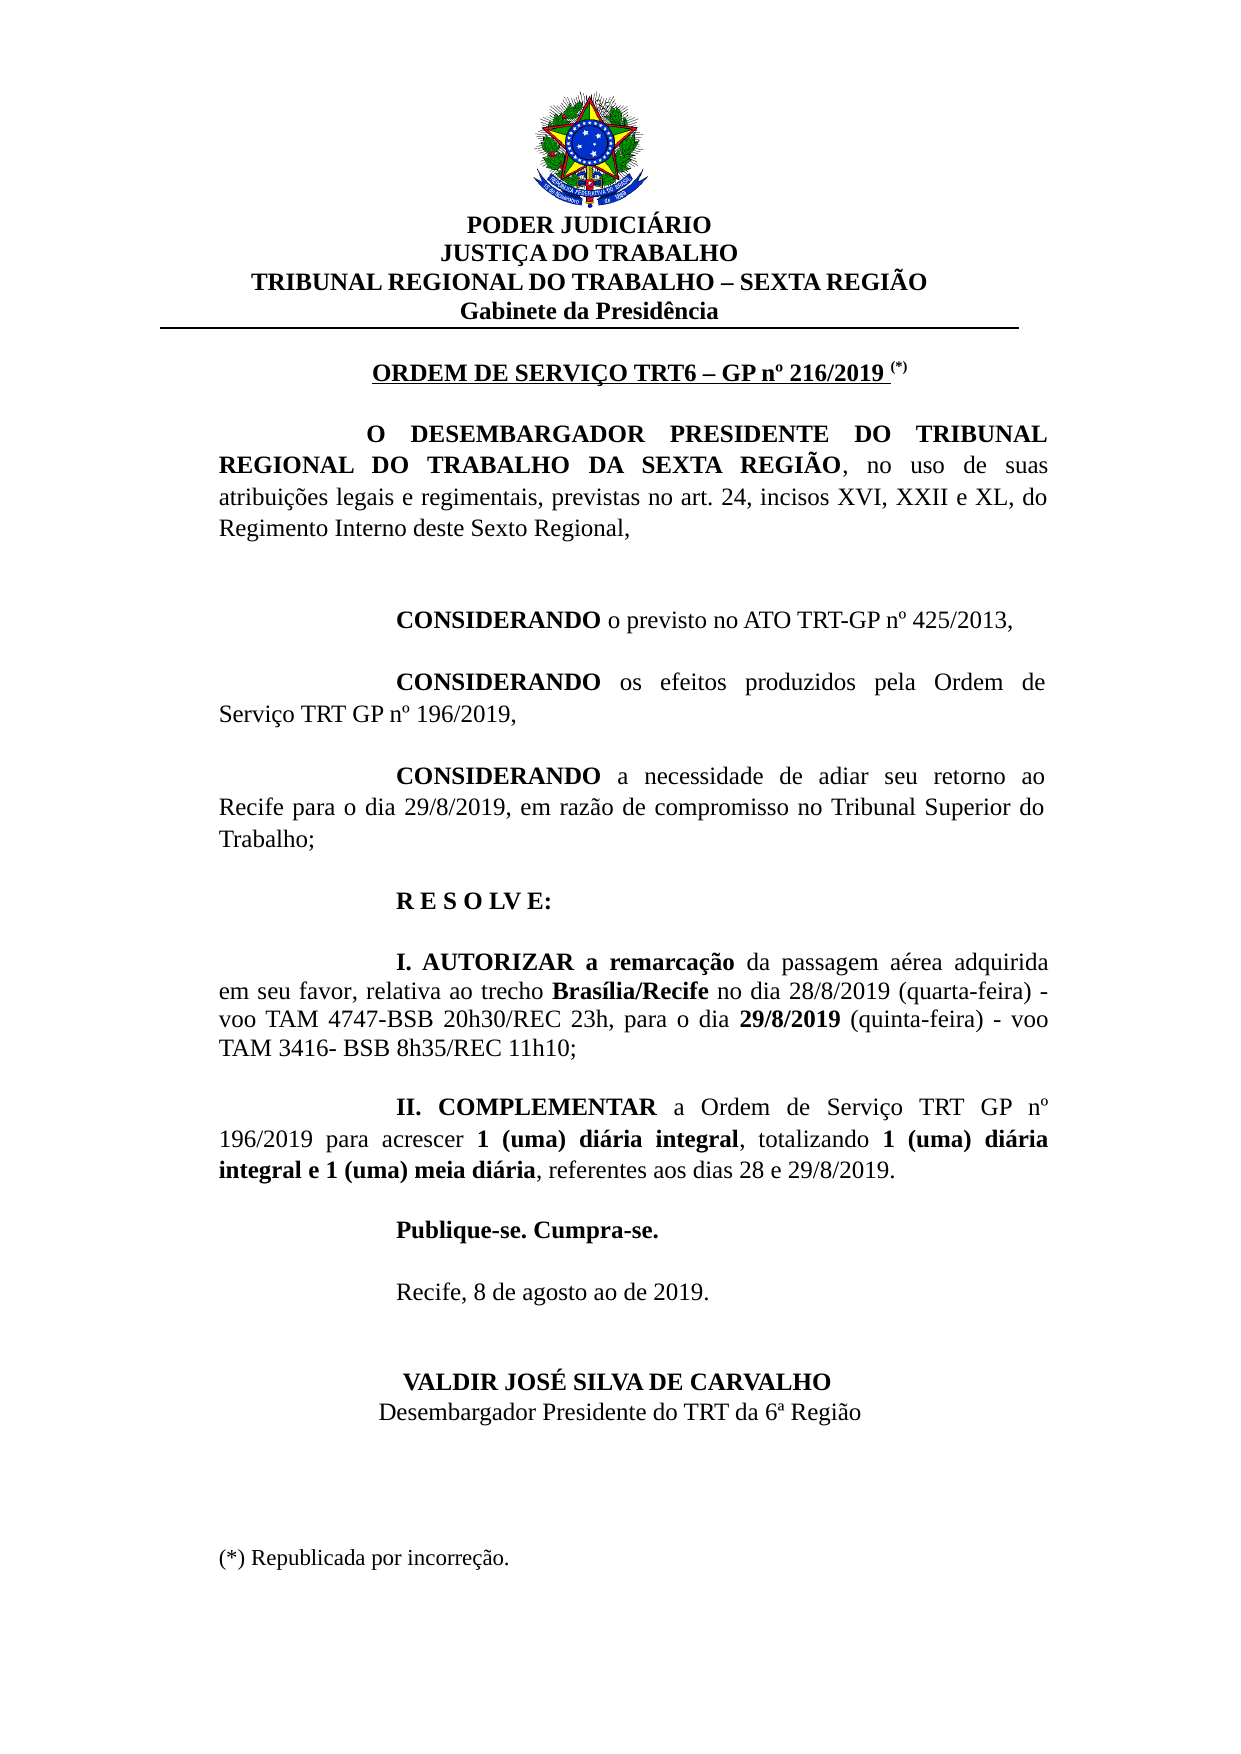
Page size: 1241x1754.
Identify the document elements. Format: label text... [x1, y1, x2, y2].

text Recife, 8 de agosto ao de 2019. [218, 1276, 960, 1307]
picture [527, 88, 651, 210]
text O DESEMBARGADOR PRESIDENTE DO TRIBUNAL REGIONAL DO TRABALHO DA SEXTA REGIÃO, no uso de suas atribuições legais e regimentais, previstas no art. 24, incisos XVI, XXII e XL, do Regimento Interno deste Sexto Regional, [218, 418, 1048, 543]
text CONSIDERANDO a necessidade de adiar seu retorno ao Recife para o dia 29/8/2019, em razão de compromisso no Tribunal Superior do Trabalho; [218, 759, 1045, 853]
text R E S O LV E: [218, 884, 960, 916]
text II. COMPLEMENTAR a Ordem de Serviço TRT GP nº 196/2019 para acrescer 1 (uma) diária integral, totalizando 1 (uma) diária integral e 1 (uma) meia diária, referentes aos dias 28 e 29/8/2019. [218, 1091, 1048, 1184]
text Publique-se. Cumpra-se. [218, 1213, 960, 1244]
subtitle ORDEM DE SERVIÇO TRT6 – GP nº 216/2019 (*) [263, 358, 960, 386]
text (*) Republicada por incorreção. [218, 1544, 1048, 1571]
text Desembargador Presidente do TRT da 6ª Região [159, 1396, 960, 1427]
text I. AUTORIZAR a remarcação da passagem aérea adquirida em seu favor, relativa ao trecho Brasília/Recife no dia 28/8/2019 (quarta-feira) - voo TAM 4747-BSB 20h30/REC 23h, para o dia 29/8/2019 (quinta-feira) - voo TAM 3416- BSB 8h35/REC 11h10; [218, 947, 1048, 1062]
text VALDIR JOSÉ SILVA DE CARVALHO [218, 1367, 960, 1396]
text CONSIDERANDO os efeitos produzidos pela Ordem de Serviço TRT GP nº 196/2019, [218, 666, 1045, 728]
text CONSIDERANDO o previsto no ATO TRT-GP nº 425/2013, [218, 603, 1045, 634]
